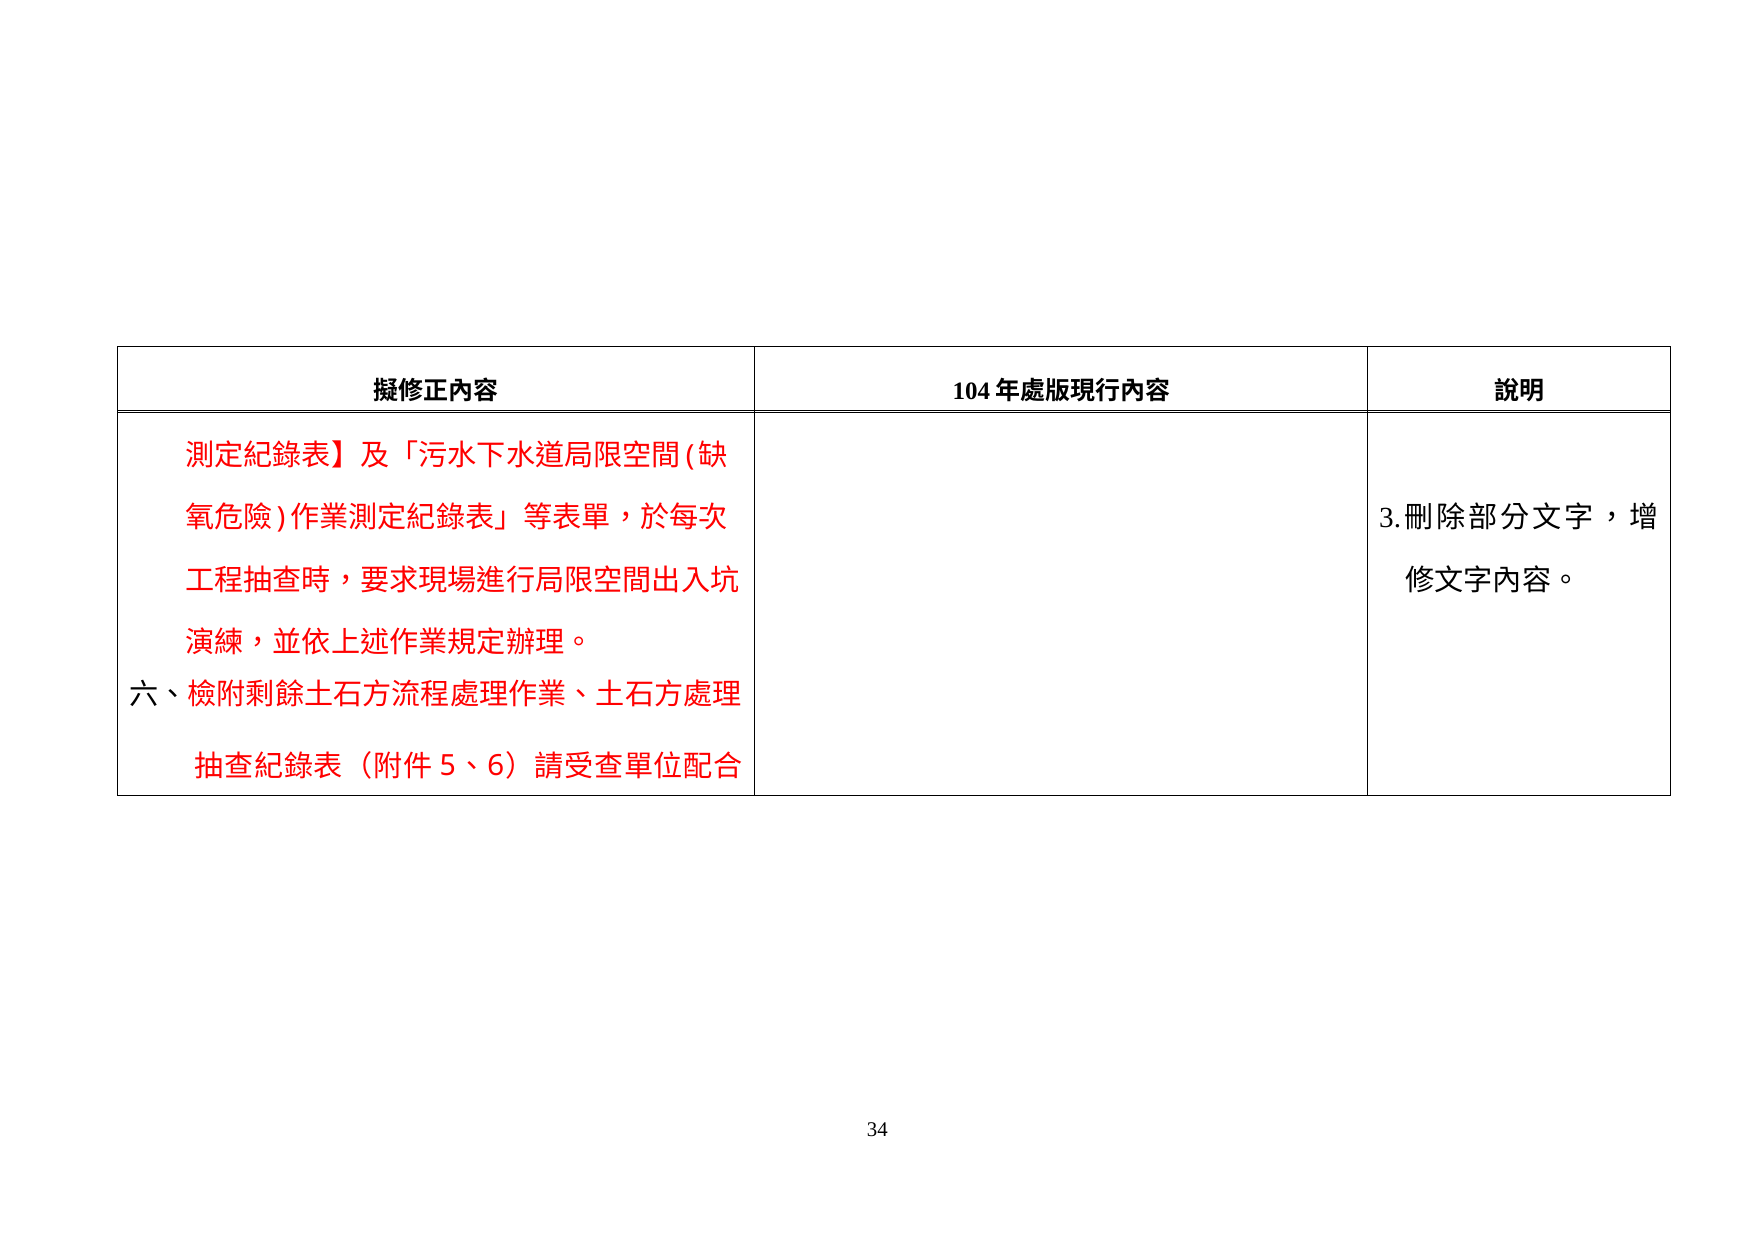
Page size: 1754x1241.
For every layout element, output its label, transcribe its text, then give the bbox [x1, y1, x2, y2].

table_header 104年處版現行內容 [755, 347, 1367, 409]
table_cell [755, 413, 1367, 795]
table_header 擬修正內容 [118, 347, 754, 409]
table_cell 測定紀錄表】及「污水下水道局限空間(缺氧危險)作業測定紀錄表」等表單，於每次工程抽查時，要求現場進行局限空間出入坑演練，並依上述作業規定辦理。 六、檢附剩餘土石方流程處理作業、土石方處理抽查紀錄表（附件5、6）請受查單位配合 [118, 413, 754, 795]
table_cell 3.刪除部分文字，增修文字內容。 [1368, 413, 1670, 795]
table_header 說明 [1368, 347, 1670, 409]
